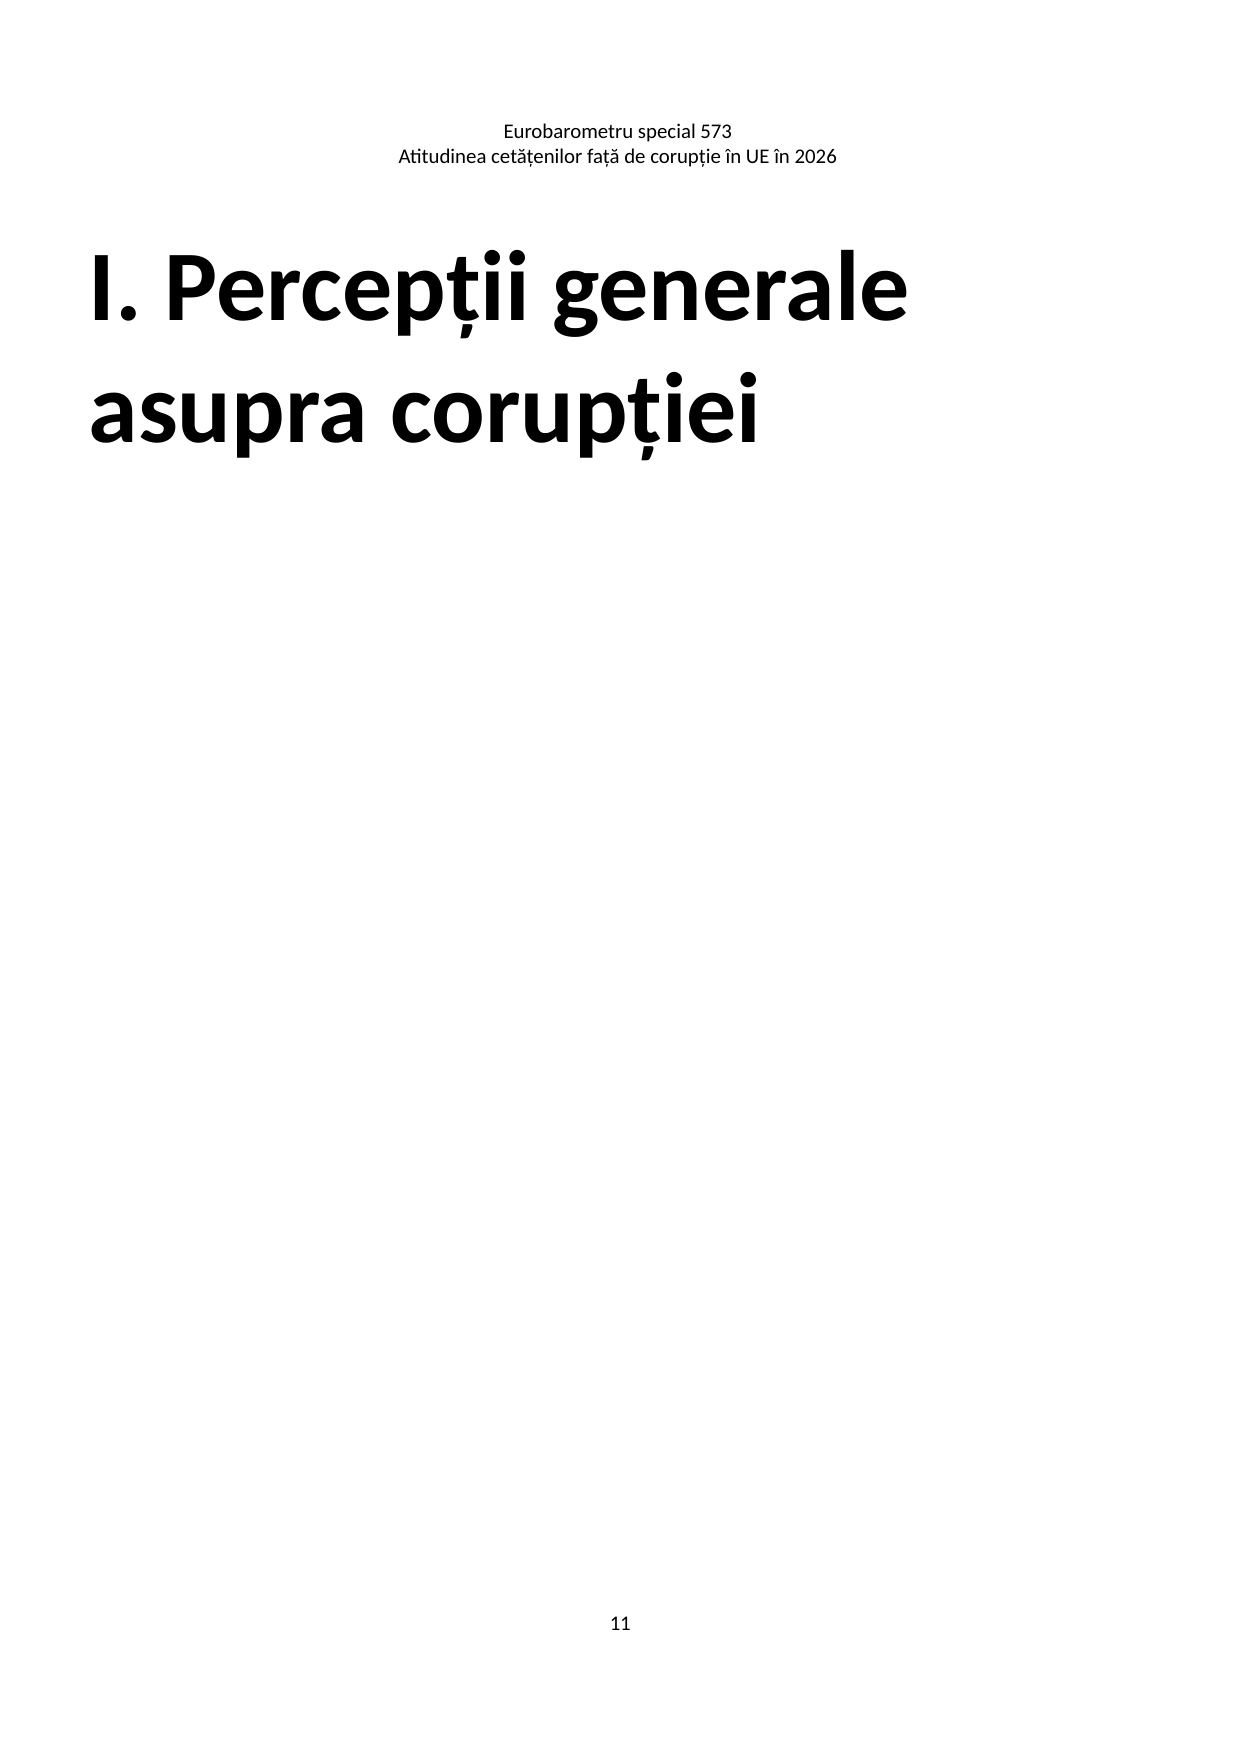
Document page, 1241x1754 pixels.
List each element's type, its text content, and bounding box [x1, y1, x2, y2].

subtitle I. Percepții generale asupra corupției [88, 223, 1152, 468]
